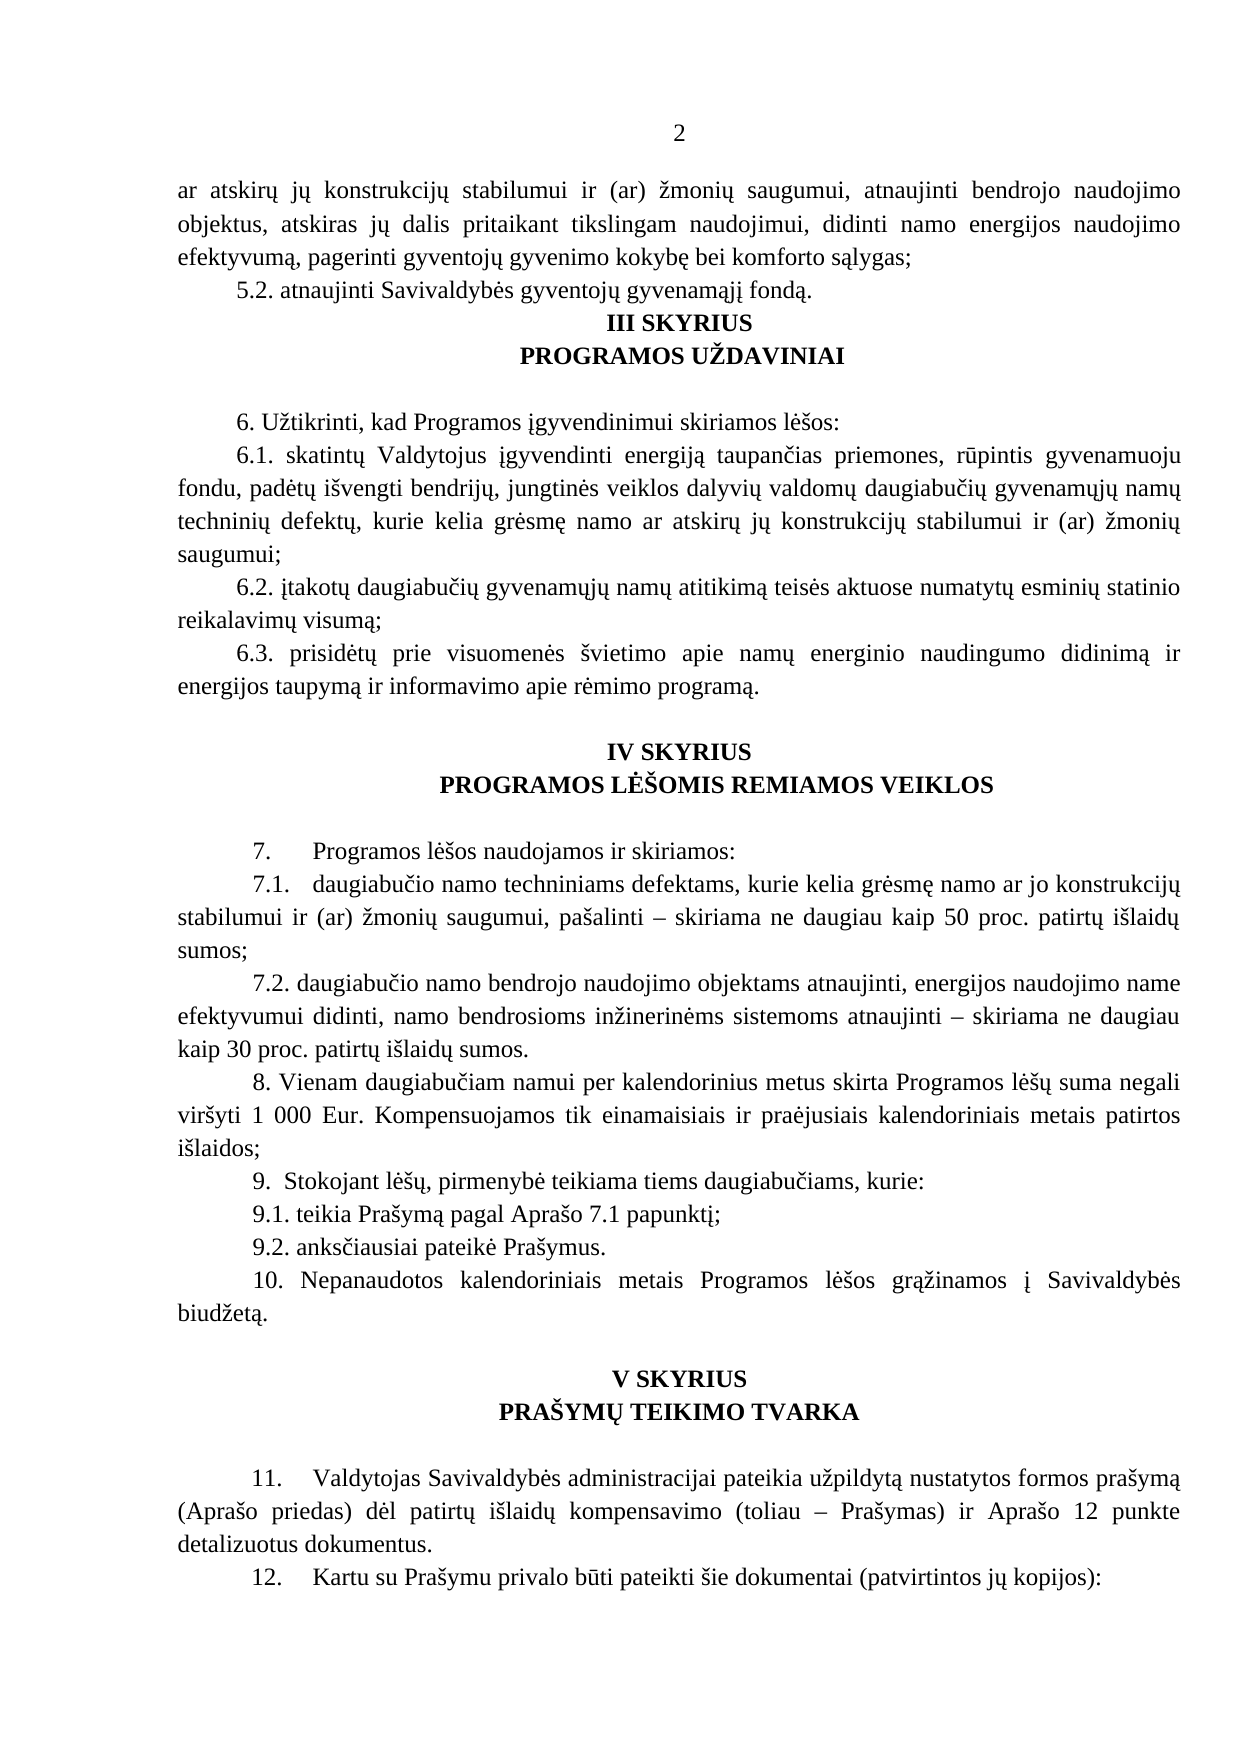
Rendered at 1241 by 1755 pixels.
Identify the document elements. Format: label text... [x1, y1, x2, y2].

text 9.1. teikia Prašymą pagal Aprašo 7.1 papunktį; [177, 1199, 1181, 1228]
text 9.2. anksčiausiai pateikė Prašymus. [177, 1232, 1181, 1261]
text 7. Programos lėšos naudojamos ir skiriamos: [177, 836, 1181, 865]
text IV SKYRIUS [177, 737, 1181, 766]
text 8. Vienam daugiabučiam namui per kalendorinius metus skirta Programos lėšų suma negali viršyti 1 000 Eur. Kompensuojamos tik einamaisiais ir praėjusiais kalendoriniais metais patirtos išlaidos; [177, 1067, 1181, 1162]
text PROGRAMOS LĖŠOMIS REMIAMOS VEIKLOS [177, 770, 1181, 799]
text 6.1. skatintų Valdytojus įgyvendinti energiją taupančias priemones, rūpintis gyvenamuoju fondu, padėtų išvengti bendrijų, jungtinės veiklos dalyvių valdomų daugiabučių gyvenamųjų namų techninių defektų, kurie kelia grėsmę namo ar atskirų jų konstrukcijų stabilumui ir (ar) žmonių saugumui; [177, 440, 1181, 568]
text 11. Valdytojas Savivaldybės administracijai pateikia užpildytą nustatytos formos prašymą (Aprašo priedas) dėl patirtų išlaidų kompensavimo (toliau – Prašymas) ir Aprašo 12 punkte detalizuotus dokumentus. [177, 1463, 1181, 1558]
text 12. Kartu su Prašymu privalo būti pateikti šie dokumentai (patvirtintos jų kopijos): [177, 1562, 1181, 1591]
text 6. Užtikrinti, kad Programos įgyvendinimui skiriamos lėšos: [177, 407, 1181, 436]
text 6.2. įtakotų daugiabučių gyvenamųjų namų atitikimą teisės aktuose numatytų esminių statinio reikalavimų visumą; [177, 572, 1181, 634]
text 6.3. prisidėtų prie visuomenės švietimo apie namų energinio naudingumo didinimą ir energijos taupymą ir informavimo apie rėmimo programą. [177, 638, 1181, 700]
text 7.2. daugiabučio namo bendrojo naudojimo objektams atnaujinti, energijos naudojimo name efektyvumui didinti, namo bendrosioms inžinerinėms sistemoms atnaujinti – skiriama ne daugiau kaip 30 proc. patirtų išlaidų sumos. [177, 968, 1181, 1063]
text 5.2. atnaujinti Savivaldybės gyventojų gyvenamąjį fondą. [177, 275, 1181, 303]
text 7.1. daugiabučio namo techniniams defektams, kurie kelia grėsmę namo ar jo konstrukcijų stabilumui ir (ar) žmonių saugumui, pašalinti – skiriama ne daugiau kaip 50 proc. patirtų išlaidų sumos; [177, 869, 1181, 964]
text ar atskirų jų konstrukcijų stabilumui ir (ar) žmonių saugumui, atnaujinti bendrojo naudojimo objektus, atskiras jų dalis pritaikant tikslingam naudojimui, didinti namo energijos naudojimo efektyvumą, pagerinti gyventojų gyvenimo kokybę bei komforto sąlygas; [177, 176, 1181, 270]
text III SKYRIUS [177, 308, 1181, 336]
text PROGRAMOS UŽDAVINIAI [177, 341, 1181, 369]
text V SKYRIUS [177, 1364, 1181, 1393]
text 9. Stokojant lėšų, pirmenybė teikiama tiems daugiabučiams, kurie: [177, 1166, 1181, 1195]
text 10. Nepanaudotos kalendoriniais metais Programos lėšos grąžinamos į Savivaldybės biudžetą. [177, 1265, 1181, 1327]
text PRAŠYMŲ TEIKIMO TVARKA [177, 1397, 1181, 1426]
